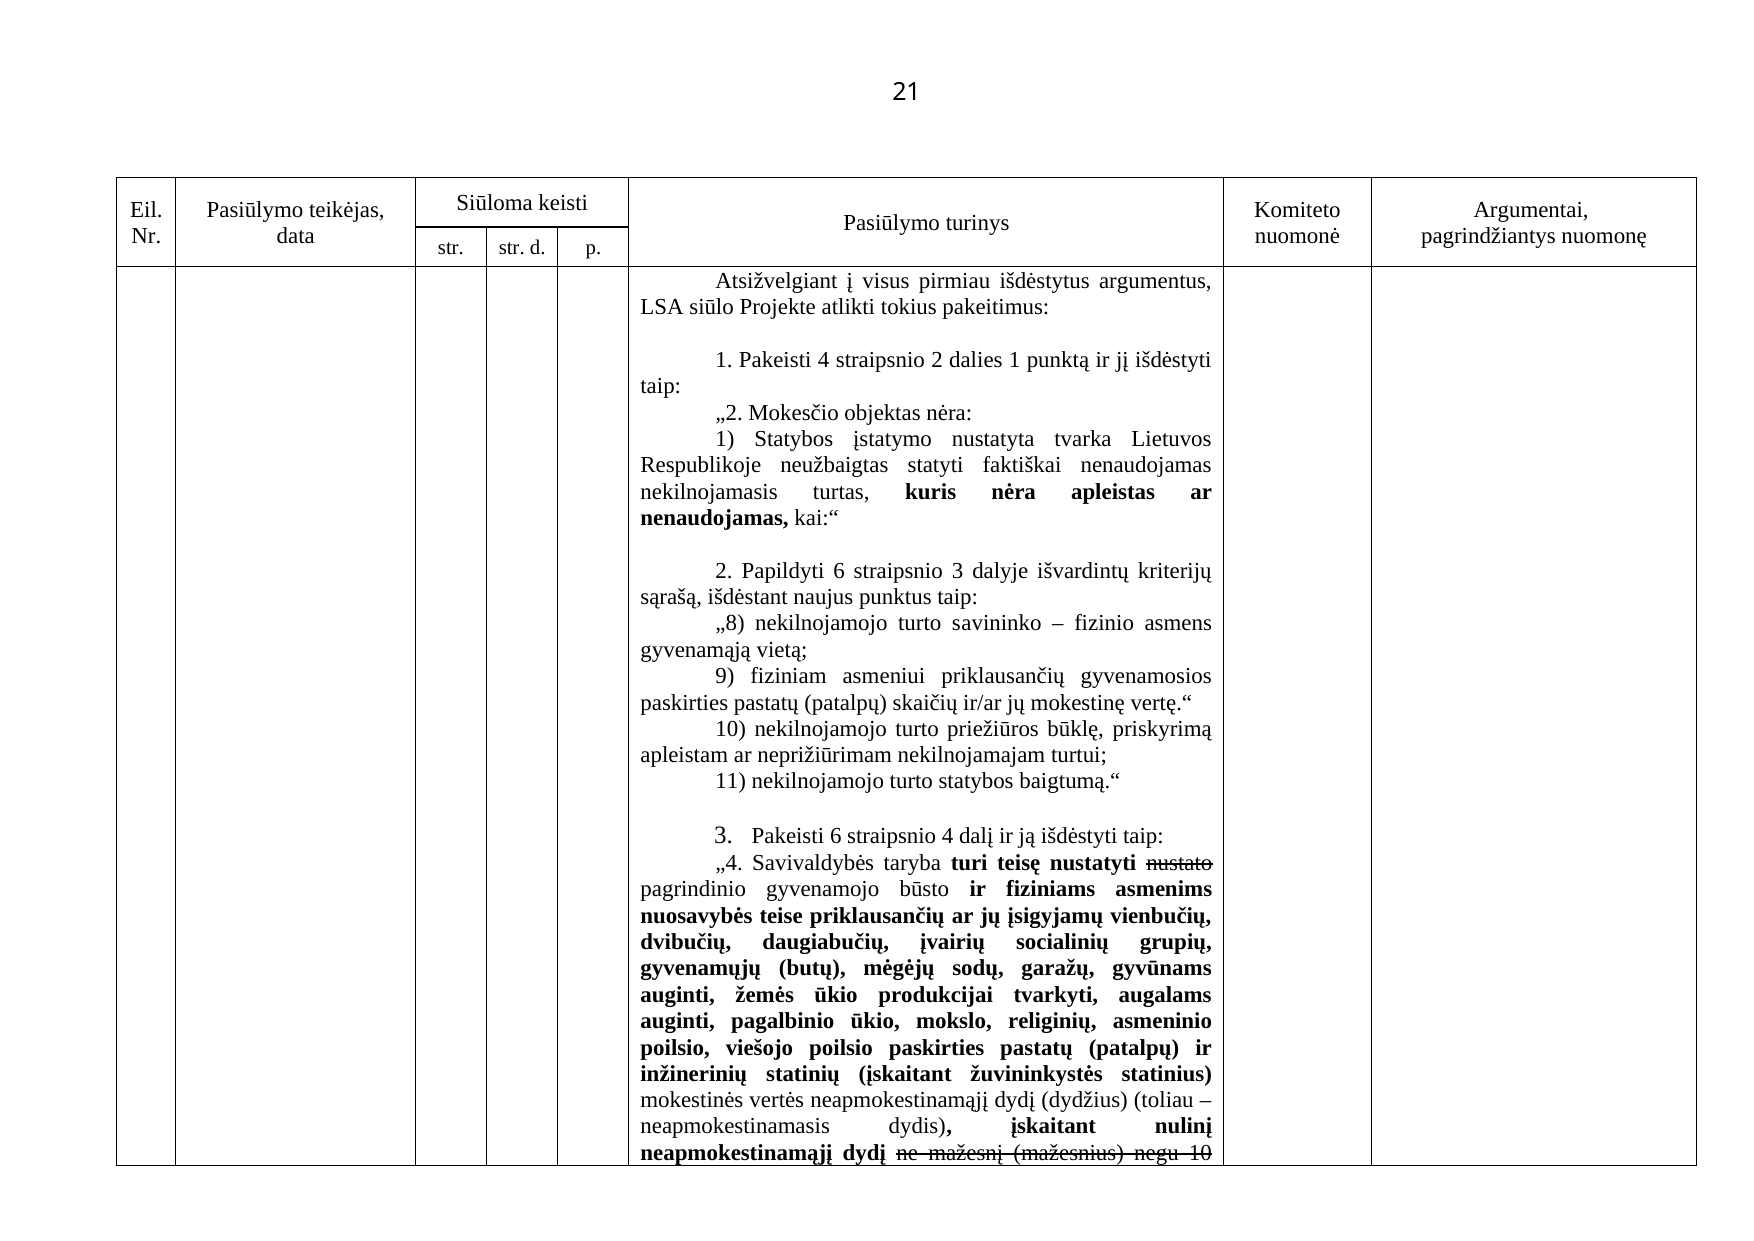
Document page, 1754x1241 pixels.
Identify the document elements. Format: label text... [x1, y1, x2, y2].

table_cell [1372, 267, 1696, 1165]
table_cell Lietuvos savivaldybių asociacija (toliau - LSA) teikia patikslintą poziciją dėl Nekilnojamojo turto mokesčio įstatymo Nr. X-233 pakeitimo įstatymo projekto Nr. XVP-437(2) (toliau – Projektas). LSA siūlo nuo 2026 metų visas pajamas iš nekomercinio nekilnojamojo turto (NT) mokesčio priskirti savivaldybių biudžetams, o ne tik pajamas iš pagrindinio gyvenamojo būsto. Pažymėtina, kad savivaldybės faktiškai negaus papildomų pajamų, nes jų pajamos iš nekomercinio NT mokesčio bus išimtos iš savivaldybių biudžetų per GPM pajamų sumažinimą 2 procentais, nukreipiant šias lėšas gynybai finansuoti. Be to, gynybos reikmėms finansuoti numatoma apmokestinti komercinį NT papildomu 0,2 proc. tarifu. Dėl to dalis savivaldybių pajamų iš komercinio NT mokesčio faktiškai persikeltų į valstybės biudžetą, kadangi savivaldybėms gali tekti švelninti padidėsiančią mokestinę naštą šio mokesčio mokėtojams sumažinant savivaldybių taikomus tarifus komerciniam NT. Tarptautinėje praktikoje yra įprasta, kad savivaldybių biudžetams priskiriama 100 proc. pajamų tiek iš komercinio, tiek ir iš nekomercinio NT mokesčio. Atsižvelgiant į tarptautinių institucijų rekomendacijas, centrinė valdžia jau daug metų deklaruoja, kad sieks perduoti savivaldybėms visas pajamas iš nekomercinio NT mokesčio. Savivaldai ypač svarbu disponuoti būtent NT mokesčio pajamomis, kadangi savivaldybės labai stokoja nuosavų mokestinių pajamų šaltinių, kurių tarifus, lengvatas bei kitas apmokestinimo sąlygas galėtų reguliuoti savo sprendimais ir turėtų galimybę prireikus pasididinti savo pajamas. Vyriausybė iš dalies atsižvelgė į LSA siūlymus ir suteikė teisę savivaldybėms reguliuoti pagrindinio gyvenamojo būsto apmokestinimą, tačiau viso kito nekomercinio NT apmokestinimo nustatymas bei pajamos iš šio NT iki 2030 m. pabaigos paliekama valstybei, nors savivaldai nemažiau aktualu turėti įrankius bei savarankiškumą reguliuojant situaciją kitų NT objektų (sodo namų, garažų, vasarnamių, sandėlių, pagalbinio ūkio pastatų) atžvilgiu, atsižvelgiant į vietos aplinkybes ir teritorijų plėtrą. Vyriausybė pripažino, kad nėra racionalu nustatyti vienodą visoms savivaldybėms pagrindinio būsto apmokestinimą, tačiau lygiai taip pat nebūtų teisinga įstatyme įtvirtinti vieningą apmokestinimo standartą kitam nekomerciniam NT, nes jo vertė (kaip ir pagrindinio būsto vertė) yra labai skirtinga įvairiose savivaldybėse. Suteikus savivaldybėms teisę nustatyti apmokestinimo sąlygas kitam nekomerciniam NT, savivaldybės galėtų taikliau sureguliuoti mokestinės naštos dydį, nustatydamos skirtingus tarifus ar neapmokestinamuosius dydžius, taip pat turėtų galimybę amortizuoti didelį mokesčio išaugimą, kai NT yra perkainojamas. Kitas Projekto trūkumas yra tame, kad numatyta taikyti vienodą apmokestinimą visam kitam nekomerciniam NT, kurį sudaro labai skirtingi NT objektai. Jei nepagrindinius būstus (iš kurių savininkai gali gauti pajamas) galima apmokestinti daugiau, tai garažų, sodo namelių ir pan. apmokestinimas neturėtų prilygti būsto apmokestinimui. Jeigu visas kitas nekomercinis NT būtų savivaldybių reguliuojamas, jos galėtų diferencijuoti tarifus pagal skirtingas NT objektų rūšis ir paskirtis, vadovaujantis Projekto 6 straipsnio 3 dalyje išvardintais kriterijais. Be to, savivaldybės galėtų taikyti lengvatas ar išvis neapmokestinti mažos vertės pastatų (sandėliai, malkinės, tvartai, daržinės ir pan.) ar inžinerinių statinių, pvz, vandens gręžinių. O siekiant skaidrinti nuomos rinką, savivaldybės galėtų nuspręsti taikyti lengvatą savininko išnuomotam būstui, kai yra registruojama nuomos sutartis. Nors Projekte numatyta nuo 2031 m. perduoti pajamas iš kito nekomercinio NT bei reguliavimo teises savivaldai, tačiau kitam nekomerciniam NT planuojama taikyti tas pačias apmokestinimo taisykles, kaip ir komerciniam NT (mokesčio tarifas nuo 0,5 iki 3 proc.). Tai reiškia, kad sodo nameliai, garažai ir t.t. bus apmokestinti mažiausiai 0,7 proc. tarifu (0,5 proc. apatinė riba bei papildomas 0,2 proc. tarifas komerciniam NT). LSA nepritaria šio NT prilyginimui komerciniam NT. Kitą nekomercinį NT siūlome apmokestinti 0,1 - 1 proc. tarifo ribose, kaip ir pagrindinį būstą. Suteikiant savivaldybėms teisę reguliuoti NT neapmokestinamąjį dydį, taip pat tikslinga suteikti teisę nustatyti ir nulinį dydį, t.y. numatyti galimybę taikyti visuotinį apmokestinimą. Projekte įtvirtinta 10000 eurų minimali neapmokestinamojo dydžio riba pagrindiniam būstui praktiškai neturi reikšmės didmiesčių ar kurortų savivaldybių gyventojams, kur reikalingas žymiai didesnis neapmokestinamasis dydis (šios savivaldybės tikriausiai nustatys gerokai didesnes ribas), tačiau kai kurių regionų savivaldybėse, kurioms būdinga maža NT vertė ir kurių gyventojai mokėtų labai mažą NT mokestį, galbūt apskritai netikslinga taikyti neapmokestinamąjį dydį. Projekte numatyta susieti pagrindinio būsto sąvoką su deklaruota gyvenamąja vieta. Tai turės neigiamą poveikį regionų savivaldybėms. Tikėtina, kad asmuo, siekdamas gauti didesnę lengvatą, deklaruos gyvenamą vietą brangesniame būste kitoje savivaldybėje. Tokiu atveju šis asmuo ir toliau gyvens savo savivaldybėje ir naudosis tos savivaldybės paslaugomis ir infrastruktūra, tačiau NT mokestis atiteks kitai savivaldybei (dažniausiai didmiesčių ar kurortų savivaldybėms). Dar blogiau, kad to asmens sumokamas GPM taip pat nukeliaus kitai savivaldybei. Būtent dėl GPM netekimo ir susidarytų didžiausi regionų savivaldybių pajamų praradimai. Be to, tokia situacija gali iškraipyti deklaravimo duomenų tikslumą. LSA prašo spręsti šią problemą svarstant šį Projektą. Projekte numatyta apmokestinti 4 procentų tarifu apleistą ar neprižiūrimą komercinį NT, tačiau reikėtų numatyti galimybę didesniu tarifu apmokestinti ir apleistą nekomercinį NT. Tačiau netikslinga įstatyme įtvirtinti vienodo 4 proc. tarifo visiems atvejams, nes aplinkybės gali būti skirtingos, todėl savivaldybėms vertėtų suteikti teisę nustatyti konkretų tarifą 1-5 proc. dydžio ribose. Apleistas NT neretai būna nedidelės vertės, todėl gali būti reikalingas didelis tarifas, turintis pakankamą poveikį siekiant paskatinti savininką susitvarkyti, tačiau ne visais atvejais reikalinga taikyti maksimalų tarifą. Dar viena spręstina problema – apleistas ar neprižiūrimas NT šiuo metu apskritai negali būti apmokestintas, jeigu šiam NT yra taikoma įstatyme įtvirtinta lengvata. Projektas nenumato galimybės apmokestinti apleistą ar neprižiūrimą nebaigtą statybą, nes ji nebus mokesčio objektu, kol nėra praėję 10 metų nuo statybos leidimo išdavimo. Tačiau nebaigta statyba gali tapti neprižiūrima ar apleista net ir nesukakus 10 metų terminui. Būtina pakoreguoti Projektą, siekiant sudaryti galimybes savivaldybėms nustatyti didesnį tarifą už pernelyg užsitęsusią nebaigtą statybą, o ypač už apleistą ar neprižiūrimą nebaigtą statybą. Be to, LSA siūlo papildyti Projektą nuostata, įpareigojančia savivaldybių gautas iš nekomercinio NT mokesčio pajamas skirti konkrečiam tikslui - infrastruktūros finansavimui. Jeigu iš gyventojų surenkamos NT mokesčio lėšos būtų skiriamos tik šiai infrastruktūrai plėtoti ir išlaikyti, tikėtina, kad gyventojai geriau suprastų šio mokesčio naudą, nes dėl to pagerėtų jų gyvenamoji aplinka, o infrastruktūros plėtojimas didintų savininkų NT vertę. Atsižvelgiant į visus pirmiau išdėstytus argumentus, LSA siūlo Projekte atlikti tokius pakeitimus: 1. Pakeisti 4 straipsnio 2 dalies 1 punktą ir jį išdėstyti taip: „2. Mokesčio objektas nėra: 1) Statybos įstatymo nustatyta tvarka Lietuvos Respublikoje neužbaigtas statyti faktiškai nenaudojamas nekilnojamasis turtas, kuris nėra apleistas ar nenaudojamas, kai:“ 2. Papildyti 6 straipsnio 3 dalyje išvardintų kriterijų sąrašą, išdėstant naujus punktus taip: „8) nekilnojamojo turto savininko – fizinio asmens gyvenamąją vietą; 9) fiziniam asmeniui priklausančių gyvenamosios paskirties pastatų (patalpų) skaičių ir/ar jų mokestinę vertę.“ 10) nekilnojamojo turto priežiūros būklę, priskyrimą apleistam ar neprižiūrimam nekilnojamajam turtui; 11) nekilnojamojo turto statybos baigtumą.“ Pakeisti 6 straipsnio 4 dalį ir ją išdėstyti taip: „4. Savivaldybės taryba turi teisę nustatyti nustato pagrindinio gyvenamojo būsto ir fiziniams asmenims nuosavybės teise priklausančių ar jų įsigyjamų vienbučių, dvibučių, daugiabučių, įvairių socialinių grupių, gyvenamųjų (butų), mėgėjų sodų, garažų, gyvūnams auginti, žemės ūkio produkcijai tvarkyti, augalams auginti, pagalbinio ūkio, mokslo, religinių, asmeninio poilsio, viešojo poilsio paskirties pastatų (patalpų) ir inžinerinių statinių (įskaitant žuvininkystės statinius) mokestinės vertės neapmokestinamąjį dydį (dydžius) (toliau – neapmokestinamasis dydis), įskaitant nulinį neapmokestinamąjį dydį ne mažesnį (mažesnius) negu 10 000 eurų, mutatis mutandis šio straipsnio 2 dalyje nustatyta tvarka, atsižvelgdama į vieną arba kelis šio straipsnio 3 dalyje nustatytus kriterijus:„ 1) nekilnojamojo turto mokestinę vertę; 2) fizinių asmenų ekonominę, socialinę padėtį.“ Pakeisti 6 straipsnio 5 dalį ir ją išdėstyti taip: „5. Savivaldybės taryba pagrindinio gyvenamojo būsto ir fiziniams asmenims nuosavybės teise priklausančių ar jų įsigyjamų vienbučių, dvibučių, daugiabučių, įvairių socialinių grupių, gyvenamųjų (butų), mėgėjų sodų, garažų, gyvūnams auginti, žemės ūkio produkcijai tvarkyti, augalams auginti, pagalbinio ūkio, mokslo, religinių, asmeninio poilsio, viešojo poilsio paskirties pastatų (patalpų) ir inžinerinių statinių (įskaitant žuvininkystės statinius) mokestinės vertės daliai, viršijančiai neapmokestinamąjį dydį, nustato konkretų mokesčio tarifą (tarifus) nuo 0,1 procento iki 1 procento nekilnojamojo turto pagrindinio gyvenamojo būsto mokestinės vertės, atsižvelgdama į šio straipsnio 3 4 dalyje nustatytus kriterijus mutatis mutandis šio straipsnio 2 dalyje nustatyta tvarka.“ Išbraukti 6 straipsnio 6 dalį ir atitinkamai pertvarkyti kitų šio straipsnio dalių numeraciją. Pakeisti 6 straipsnio 7 dalį ir ją išdėstyti taip: „7. Apleistas ar neprižiūrimas nekilnojamasis turtas apmokestinamas taikant nuo 1 procento iki 5 procentų 4 procentų mokesčio tarifą, išskyrus nekilnojamąjį turtą, kuris apmokestinamas taikant šio straipsnio 5 ir 6 dalyse nustatytus tarifus. Savivaldybės teritorijoje esančio apleisto ar neprižiūrimo nekilnojamojo turto sąrašą, atsižvelgdama į statinių priežiūrą atliekančių subjektų teikimą, kuriame nurodomos statinių priežiūrą atliekančio subjekto nustatytos šio įstatymo 2 straipsnio 1 dalyje nurodytos aplinkybės, sudaro ir tvirtina savivaldybės taryba.“ Pakeisti 6 straipsnio 8 dalį ir ją išdėstyti taip: „8. Papildomas 0,2 procento mokesčio tarifas taikomas nekilnojamojo turto, išskyrus nekilnojamąjį turtą, kuris apmokestinamas taikant šio straipsnio 5 dalyje ir 6 dalyse nustatytus tarifus, mokestinei vertei.“ 8. Papildyti 7 straipsnį nauja 8 dalimi išdėstant ją taip: „8. Šio straipsnio 1 ir 2 dalyse nustatytos lengvatos netaikomos apleistam ar neprižiūrimam nekilnojamajam turtui.“ 9. Pakeisti 13 straipsnio 3 dalį ir ją išdėstyti taip: „3. Mokestis, kuris apskaičiuojamas taikant šio įstatymo 6 straipsnio 8 dalyje nustatytą tarifą 6 ir 8 dalyse nustatytus tarifus, įskaitomas į valstybės biudžetą. 10. Papildyti IV skyrių nauju 15 straipsniu: „15 straipsnis. Mokesčio pajamų naudojimas Mokesčio pajamos, kurios yra gaunamos taikant 6 straipsnio 5 dalyje nustatytus tarifus, turi būti naudojamos infrastruktūrai finansuoti.“ 11. Išbraukti Lietuvos Respublikos nekilnojamojo turto mokesčio įstatymo Nr. X-233 pakeitimo įstatymo projekto 2 straipsnio „Įstatymo įsigaliojimas, įgyvendinimas ir taikymas“ 2 ir 3 dalis. 12. Papildyti Lietuvos Respublikos nekilnojamojo turto mokesčio įstatymo Nr. X-233 pakeitimo įstatymo projekto 2 straipsnį „Įstatymo įsigaliojimas, įgyvendinimas ir taikymas“nauja 2 dalimi, išdėstant ją taip: „2. 2030 m. gruodžio 31 d. baigia galioti tokia šio įstatymo 1 straipsnyje išdėstyto Lietuvos Respublikos nekilnojamojo turto mokesčio įstatymo 6 straipsnio 8 dalies redakcija: „8. Papildomas 0,2 procento mokesčio tarifas taikomas nekilnojamojo turto, išskyrus nekilnojamąjį turtą, kuris apmokestinamas taikant šio straipsnio 5 dalyje nustatytus tarifus, mokestinei vertei.“ 13. Papildyti Lietuvos Respublikos nekilnojamojo turto mokesčio įstatymo Nr. X-233 pakeitimo įstatymo projekto 2 straipsnį „Įstatymo įsigaliojimas, įgyvendinimas ir taikymas“ nauja 3 dalimi, išdėstant ją taip: „3. 2030 m. gruodžio 31 d. baigia galioti tokia šio įstatymo 1 straipsnyje išdėstyto Lietuvos Respublikos nekilnojamojo turto mokesčio įstatymo 13 straipsnio 3 dalies redakcija: „3. Mokestis, kuris apskaičiuojamas taikant šio įstatymo 6 straipsnio 8 dalyje nustatytą tarifą, įskaitomas į valstybės biudžetą.“ 14. Pakeisti Lietuvos Respublikos nekilnojamojo turto mokesčio įstatymo Nr. X-233 pakeitimo įstatymo projekto 2 straipsnio „Įstatymo įsigaliojimas, įgyvendinimas ir taikymas“ 5 dalį ir ją išdėstyti taip: „5. Savivaldybių tarybos iki 2025 m. gruodžio 1 d. turi teisę nustatyti nustato pagrindinio gyvenamojo būsto 6 straipsnio 4 dalyje nurodyto nekilnojamojo turto mokestinės vertės neapmokestinamąjį dydį (dydžius) ir 6 straipsnio 5 dalyje nurodytam nekilnojamajam turtui pagrindiniam gyvenamajam būstui taikomą mokesčio tarifą (tarifus). Jeigu savivaldybės taryba iki šio termino nenustato nurodyto dydžio ir mokesčio tarifo (tarifų), 2026 metais jos teritorijoje šiam nekilnojamajam turtui pagrindiniam gyvenamajam būstui galioja 0,1 procento mokesčio tarifas šio nekilnojamojo turto pagrindinio gyvenamojo būsto mokestinės vertės daliai, viršijančiai 10 000 eurų. Jeigu savivaldybės taryba iki šio termino nenustato mokesčio tarifo (tarifų), 2026 metais jos teritorijoje galioja 0,1 procento mokesčio tarifas neapmokestinamąjį dydį (dydžius) viršijančiai 6 straipsnio 4 dalyje nurodyto nekilnojamojo turto pagrindinio gyvenamojo būsto mokestinei vertei. Jeigu savivaldybės taryba iki šio termino nenustato 6 straipsnio 4 dalyje nurodyto nekilnojamojo turto pagrindinio gyvenamojo būsto mokestinės vertės neapmokestinamojo dydžio (dydžių), 2026 metais savivaldybės tarybos nustatytas mokesčio tarifas (tarifai) jos teritorijoje taikomas šio nekilnojamojo turto pagrindinio gyvenamojo būsto mokestinės vertės daliai, viršijančiai 10 000 eurų.“ [629, 267, 1223, 1165]
table_cell str. d. [487, 228, 557, 266]
table_cell [416, 267, 486, 1165]
table_header Pasiūlymo turinys [629, 178, 1223, 266]
table_cell [117, 267, 175, 1165]
table_cell p. [558, 228, 628, 266]
table_header Siūloma keisti [416, 178, 628, 226]
table_header Pasiūlymo teikėjas, data [176, 178, 415, 266]
table_cell [487, 267, 557, 1165]
table_header Komiteto nuomonė [1224, 178, 1371, 266]
table_cell [176, 267, 415, 1165]
table_cell str. [416, 228, 486, 266]
table_cell [558, 267, 628, 1165]
table_header Eil. Nr. [117, 178, 175, 266]
table_header Argumentai, pagrindžiantys nuomonę [1372, 178, 1696, 266]
table_cell [1224, 267, 1371, 1165]
